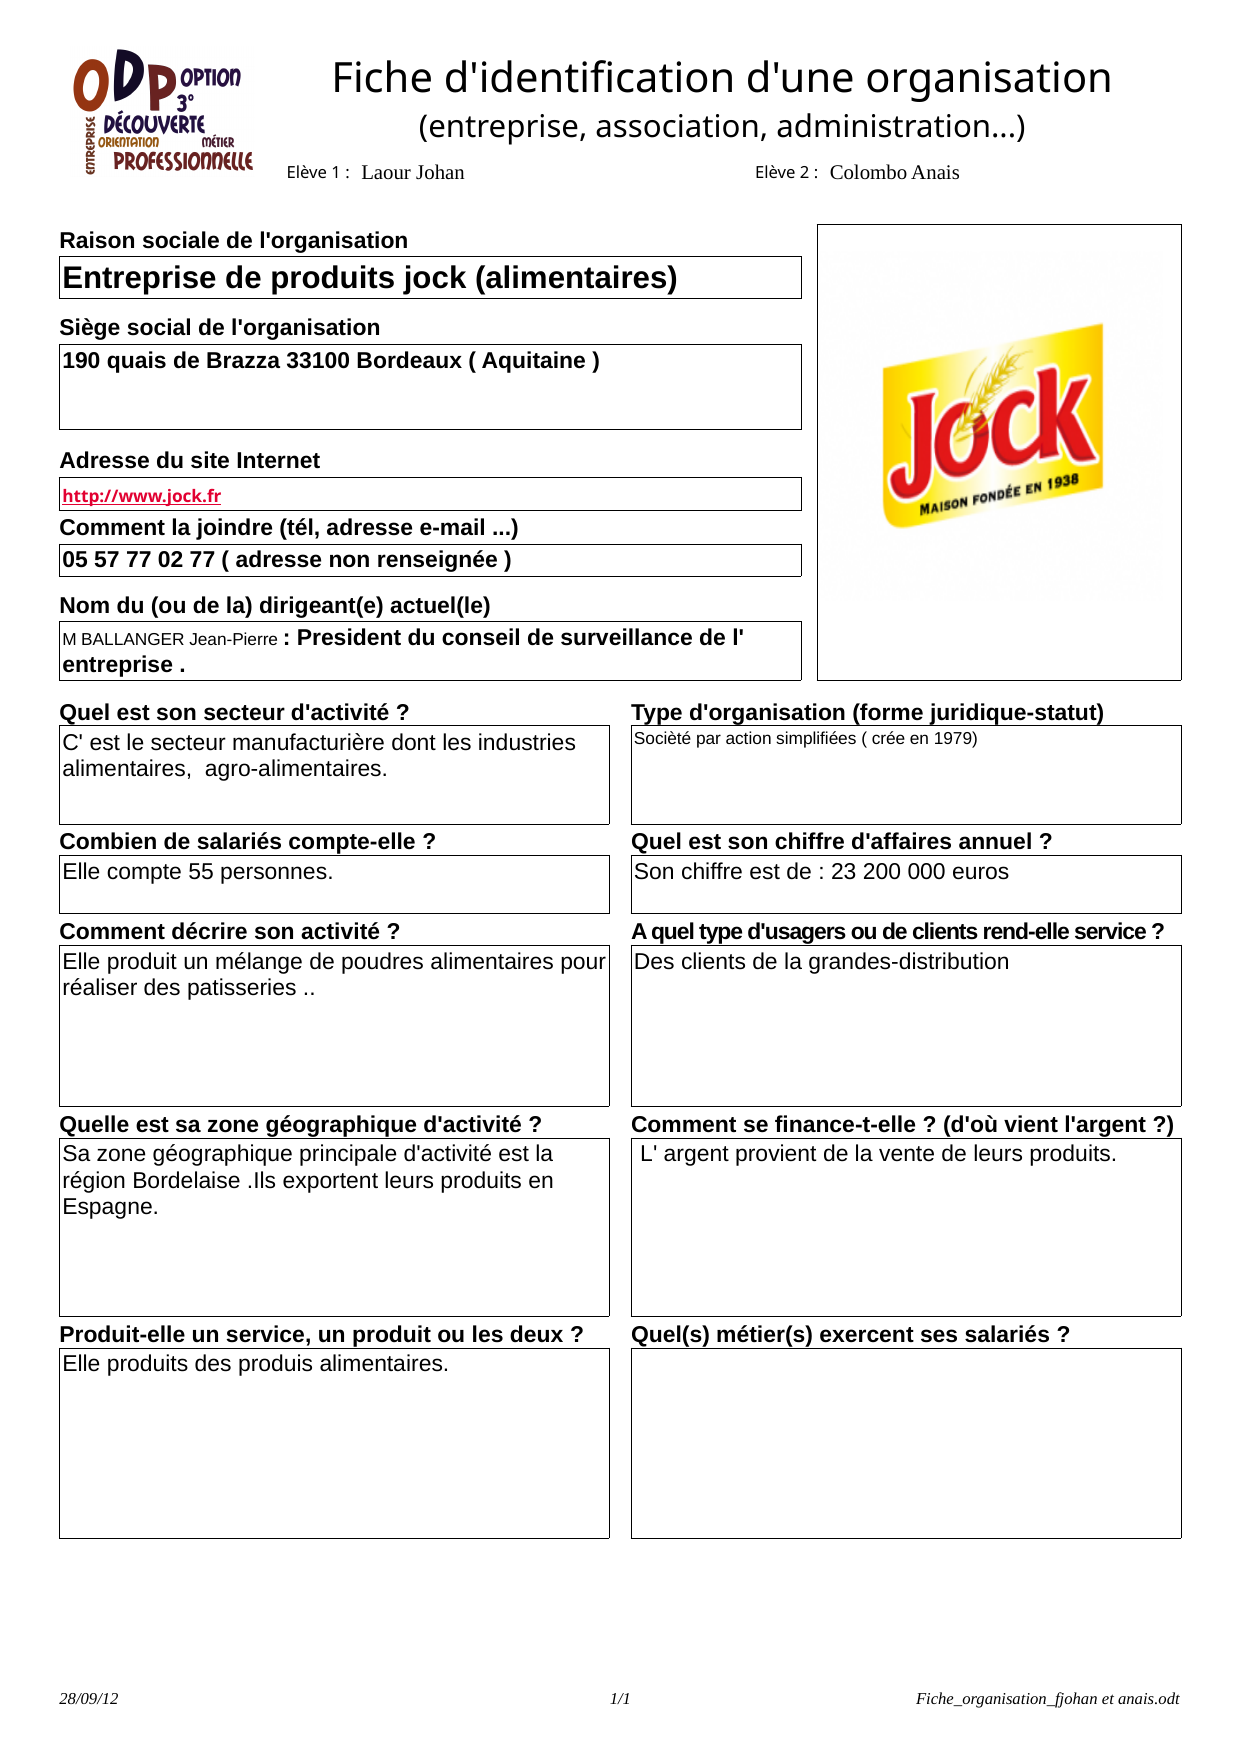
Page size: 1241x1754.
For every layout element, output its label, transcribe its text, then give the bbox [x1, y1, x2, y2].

table_cell http://www.jock.fr [60, 478, 801, 510]
table_cell [59, 914, 609, 918]
table_cell [610, 1348, 631, 1538]
table_cell [609, 1316, 631, 1321]
table_cell 05 57 77 02 77 ( adresse non renseignée ) [60, 545, 801, 576]
table_cell Elle compte 55 personnes. [60, 856, 609, 913]
table_cell 190 quais de Brazza 33100 Bordeaux ( Aquitaine ) [60, 345, 801, 429]
table_cell [632, 1349, 1181, 1538]
table_cell Elle produits des produis alimentaires. [60, 1349, 609, 1538]
table_cell Adresse du site Internet [59, 445, 801, 477]
table_cell Des clients de la grandes-distribution [632, 946, 1181, 1106]
picture [819, 251, 1164, 601]
table_cell Nom du (ou de la) dirigeant(e) actuel(le) [59, 589, 801, 621]
table_cell Produit-elle un service, un produit ou les deux ? [59, 1321, 609, 1347]
table_cell [609, 1111, 631, 1137]
table_cell Quel est son chiffre d'affaires annuel ? [631, 828, 1181, 855]
table_cell [59, 1107, 609, 1111]
table_cell [609, 913, 631, 918]
table_cell Comment se finance-t-elle ? (d'où vient l'argent ?) [631, 1111, 1181, 1137]
table_cell [609, 918, 631, 944]
table_cell Combien de salariés compte-elle ? [59, 828, 609, 855]
table_cell Socièté par action simplifiées ( crée en 1979) [632, 726, 1181, 823]
table_header [801, 224, 817, 680]
table_cell [610, 725, 631, 823]
table_cell L' argent provient de la vente de leurs produits. [632, 1139, 1181, 1316]
table_header [609, 699, 631, 725]
table_cell Quelle est sa zone géographique d'activité ? [59, 1111, 609, 1137]
table_cell [631, 1317, 1181, 1321]
table_header Raison sociale de l'organisation [59, 224, 801, 256]
table_cell [610, 855, 631, 913]
table_cell [59, 430, 801, 444]
table_cell Quel(s) métier(s) exercent ses salariés ? [631, 1321, 1181, 1347]
table_cell C' est le secteur manufacturière dont les industries alimentaires, agro-alimentaires. [60, 726, 609, 823]
table_cell Entreprise de produits jock (alimentaires) [60, 257, 801, 298]
table_cell A quel type d'usagers ou de clients rend-elle service ? [631, 918, 1181, 944]
table_cell Sa zone géographique principale d'activité est la région Bordelaise .Ils exportent leurs produits en Espagne. [60, 1139, 609, 1316]
table_cell Siège social de l'organisation [59, 311, 801, 344]
table_cell [609, 824, 631, 828]
table_cell [609, 1106, 631, 1111]
table_cell [609, 1321, 631, 1347]
table_cell [631, 1107, 1181, 1111]
table_cell M BALLANGER Jean-Pierre : President du conseil de surveillance de l' entreprise . [60, 622, 801, 680]
table_cell Comment décrire son activité ? [59, 918, 609, 944]
table_cell [631, 914, 1181, 918]
table_cell [609, 828, 631, 855]
table_cell [59, 299, 801, 311]
table_header [818, 225, 1181, 680]
table_cell [59, 577, 801, 589]
picture [70, 46, 256, 177]
table_cell Elle produit un mélange de poudres alimentaires pour réaliser des patisseries .. [60, 946, 609, 1106]
table_cell Son chiffre est de : 23 200 000 euros [632, 856, 1181, 913]
table_cell Comment la joindre (tél, adresse e-mail ...) [59, 511, 801, 543]
table_cell [59, 681, 801, 694]
table_header Type d'organisation (forme juridique-statut) [631, 699, 1181, 725]
table_cell [610, 945, 631, 1106]
table_cell [817, 681, 1181, 694]
table_cell [59, 1317, 609, 1321]
table_cell [610, 1138, 631, 1316]
table_header Quel est son secteur d'activité ? [59, 699, 609, 725]
table_cell [801, 680, 817, 694]
